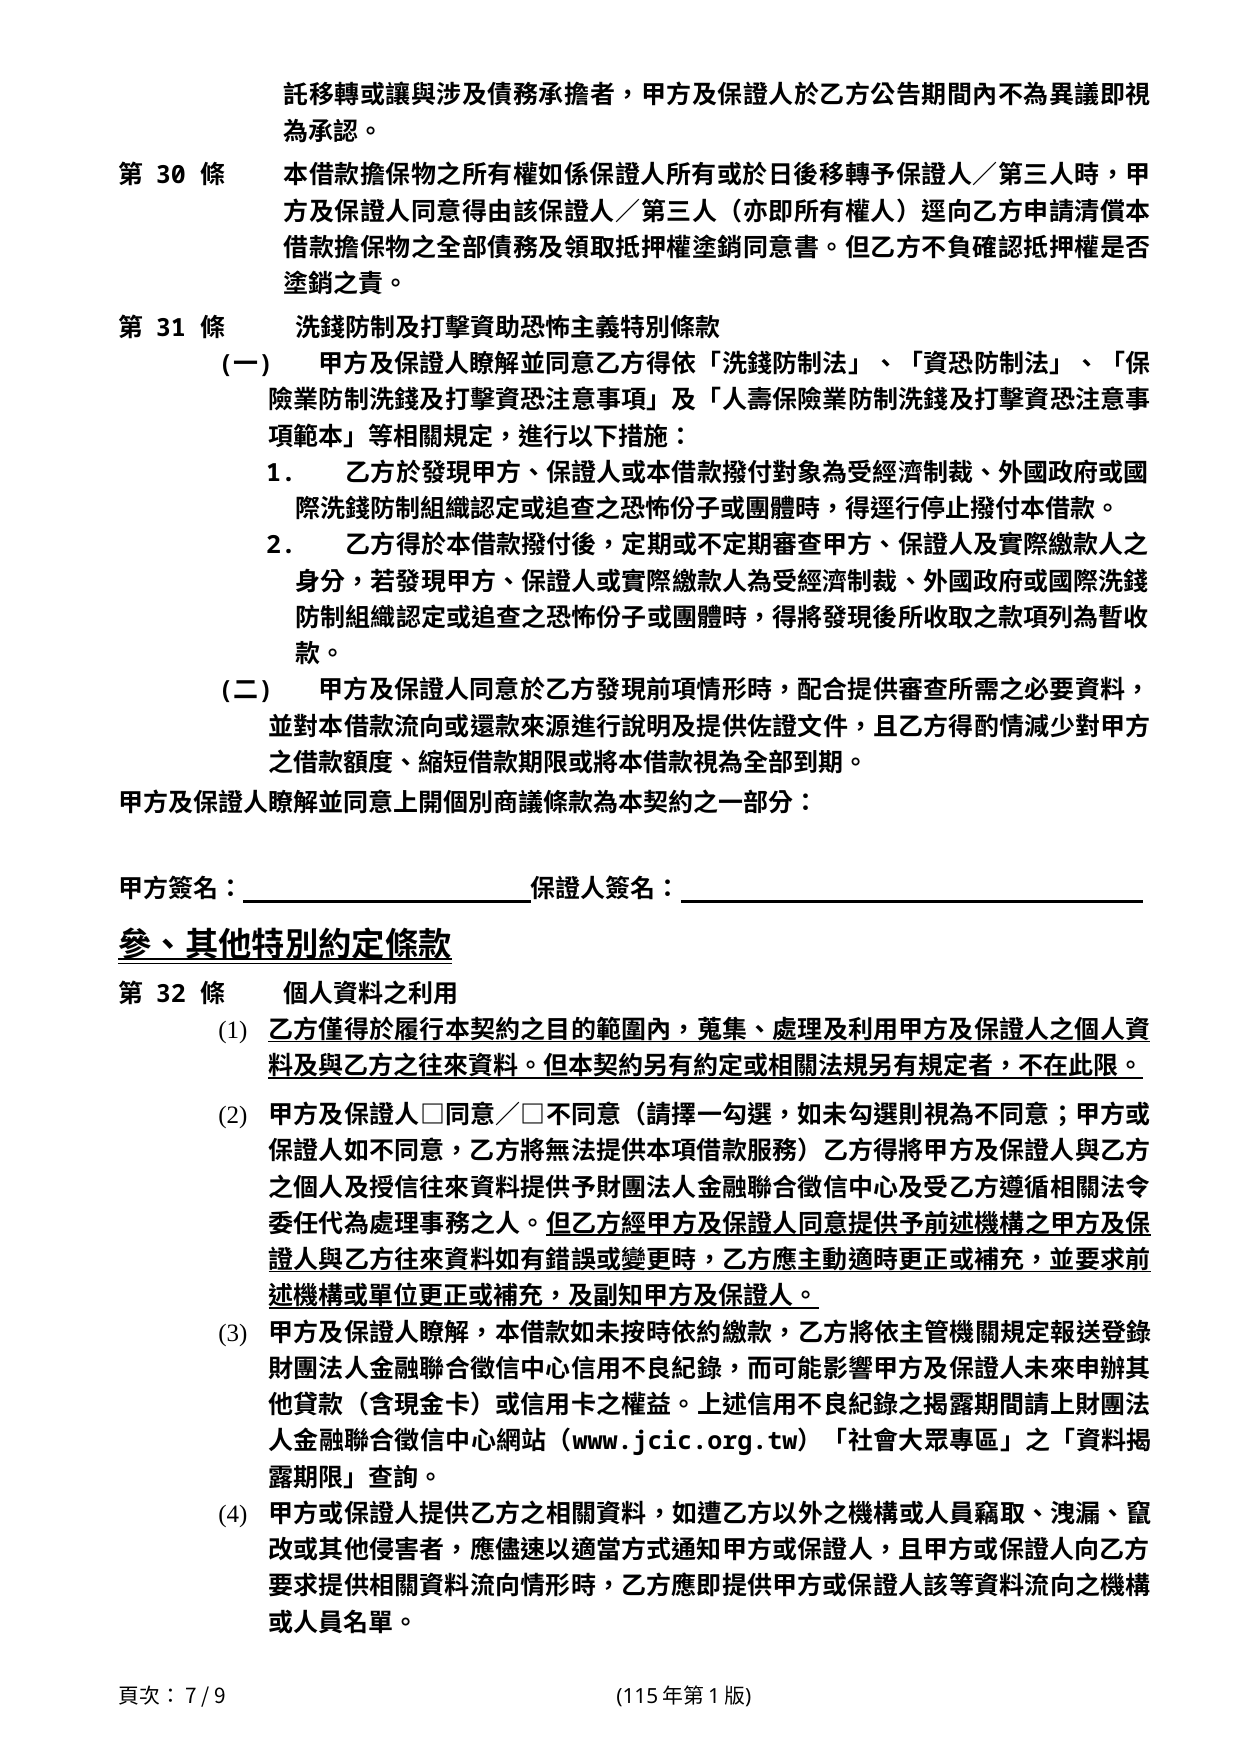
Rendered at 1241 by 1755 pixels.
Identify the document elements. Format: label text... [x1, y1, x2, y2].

text (二) 甲方及保證人同意於乙方發現前項情形時，配合提供審查所需之必要資料，並對本借款流向或還款來源進行說明及提供佐證文件，且乙方得酌情減少對甲方之借款額度、縮短借款期限或將本借款視為全部到期。 [218, 670, 1152, 779]
text 甲方及保證人瞭解並同意上開個別商議條款為本契約之一部分： [118, 782, 1152, 819]
list 甲方及保證人瞭解，本借款如未按時依約繳款，乙方將依主管機關規定報送登錄財團法人金融聯合徵信中心信用不良紀錄，而可能影響甲方及保證人未來申辦其他貸款（含現金卡）或信用卡之權益。上述信用不良紀錄之揭露期間請上財團法人金融聯合徵信中心網站（www.jcic.org.tw）「社會大眾專區」之「資料揭露期限」查詢。 [218, 1312, 1152, 1493]
list 個人資料之利用 [118, 973, 1152, 1009]
list 乙方僅得於履行本契約之目的範圍內，蒐集、處理及利用甲方及保證人之個人資料及與乙方之往來資料。但本契約另有約定或相關法規另有規定者，不在此限。 [218, 1009, 1152, 1082]
list 本借款擔保物之所有權如係保證人所有或於日後移轉予保證人／第三人時，甲方及保證人同意得由該保證人／第三人（亦即所有權人）逕向乙方申請清償本借款擔保物之全部債務及領取抵押權塗銷同意書。但乙方不負確認抵押權是否塗銷之責。 [118, 155, 1152, 300]
list 託移轉或讓與涉及債務承擔者，甲方及保證人於乙方公告期間內不為異議即視為承認。 [118, 75, 1152, 147]
list 甲方及保證人□同意／□不同意（請擇一勾選，如未勾選則視為不同意；甲方或保證人如不同意，乙方將無法提供本項借款服務）乙方得將甲方及保證人與乙方之個人及授信往來資料提供予財團法人金融聯合徵信中心及受乙方遵循相關法令委任代為處理事務之人。但乙方經甲方及保證人同意提供予前述機構之甲方及保證人與乙方往來資料如有錯誤或變更時，乙方應主動適時更正或補充，並要求前述機構或單位更正或補充，及副知甲方及保證人。 [218, 1094, 1152, 1312]
text 參、其他特別約定條款 [118, 917, 1152, 966]
text (一) 甲方及保證人瞭解並同意乙方得依「洗錢防制法」、「資恐防制法」、「保險業防制洗錢及打擊資恐注意事項」及「人壽保險業防制洗錢及打擊資恐注意事項範本」等相關規定，進行以下措施： [218, 344, 1152, 452]
list 乙方於發現甲方、保證人或本借款撥付對象為受經濟制裁、外國政府或國際洗錢防制組織認定或追查之恐怖份子或團體時，得逕行停止撥付本借款。 [266, 452, 1152, 525]
list 甲方或保證人提供乙方之相關資料，如遭乙方以外之機構或人員竊取、洩漏、竄改或其他侵害者，應儘速以適當方式通知甲方或保證人，且甲方或保證人向乙方要求提供相關資料流向情形時，乙方應即提供甲方或保證人該等資料流向之機構或人員名單。 [218, 1493, 1152, 1638]
list 洗錢防制及打擊資助恐怖主義特別條款 [118, 307, 1152, 344]
list 乙方得於本借款撥付後，定期或不定期審查甲方、保證人及實際繳款人之身分，若發現甲方、保證人或實際繳款人為受經濟制裁、外國政府或國際洗錢防制組織認定或追查之恐怖份子或團體時，得將發現後所收取之款項列為暫收款。 [266, 525, 1152, 670]
text 甲方簽名： 保證人簽名： [118, 869, 1152, 905]
